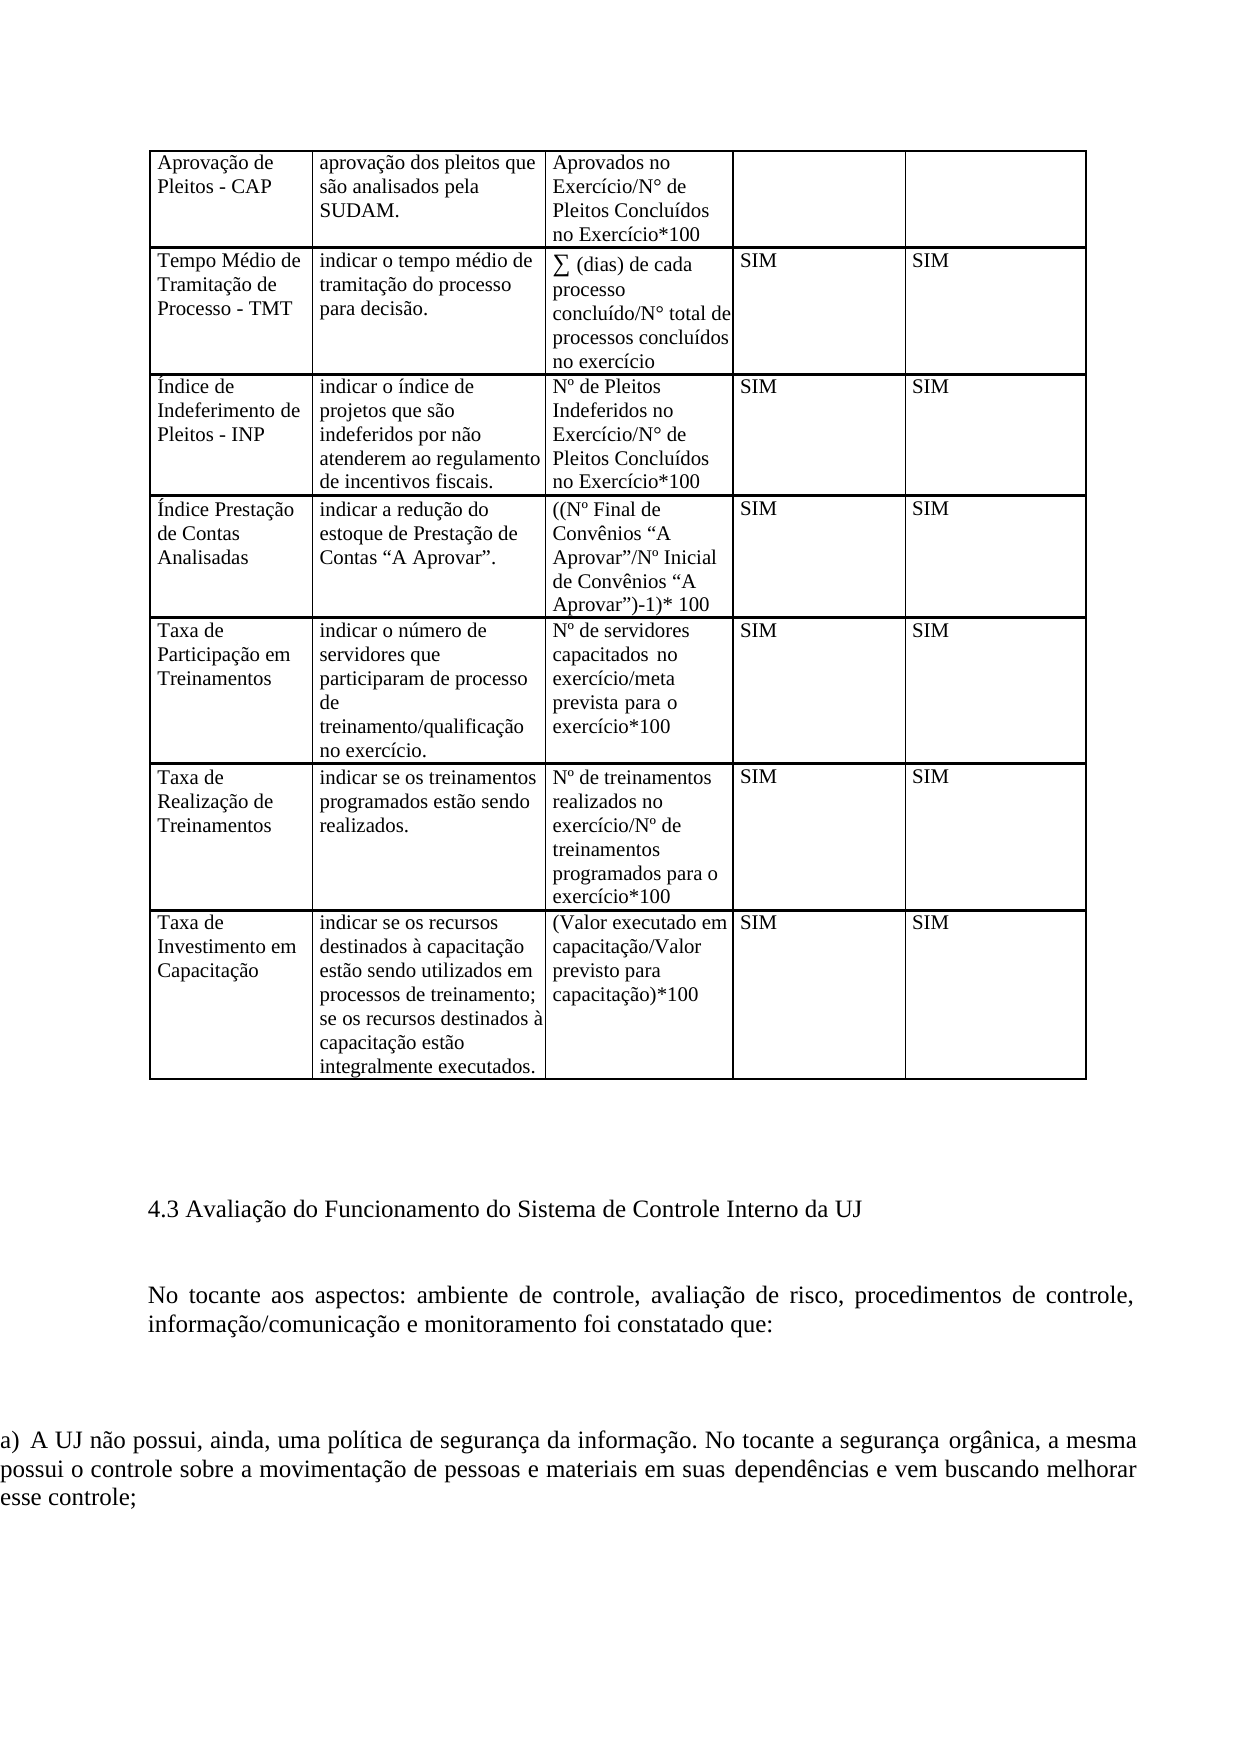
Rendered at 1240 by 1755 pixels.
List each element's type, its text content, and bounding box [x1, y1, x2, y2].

table_cell SIM [734, 497, 905, 616]
table_cell SIM [906, 912, 1085, 1078]
table_cell Taxa de Realização de Treinamentos [151, 765, 312, 908]
table_cell SIM [906, 376, 1085, 494]
table_cell ((Nº Final de Convênios “A Aprovar”/Nº Inicial de Convênios “A Aprovar”)-1)* 100 [546, 497, 732, 616]
list A UJ não possui, ainda, uma política de segurança da informação. No tocante a segurança orgânica, a mesma possui o controle sobre a movimentação de pessoas e materiais em suas dependências e vem buscando melhorar esse controle; [0, 1425, 1137, 1511]
table_cell Índice Prestação de Contas Analisadas [151, 497, 312, 616]
table_cell indicar o índice de projetos que são indeferidos por não atenderem ao regulamento de incentivos fiscais. [313, 376, 545, 494]
table_cell indicar o tempo médio de tramitação do processo para decisão. [313, 249, 545, 373]
table_cell Tempo Médio de Tramitação de Processo - TMT [151, 249, 312, 373]
table_cell (Valor executado em capacitação/Valor previsto para capacitação)*100 [546, 912, 732, 1078]
table_cell SIM [734, 376, 905, 494]
table_header [734, 152, 905, 246]
table_header Aprovação de Pleitos - CAP [151, 152, 312, 246]
table_cell indicar se os recursos destinados à capacitação estão sendo utilizados em processos de treinamento; se os recursos destinados à capacitação estão integralmente executados. [313, 912, 545, 1078]
table_cell Nº de treinamentos realizados no exercício/Nº de treinamentos programados para o exercício*100 [546, 765, 732, 908]
table_cell SIM [734, 912, 905, 1078]
table_cell indicar se os treinamentos programados estão sendo realizados. [313, 765, 545, 908]
list Avaliação do Funcionamento do Sistema de Controle Interno da UJ [148, 1194, 1148, 1223]
table_cell SIM [906, 249, 1085, 373]
table_cell ∑ (dias) de cada processo concluído/N° total de processos concluídos no exercício [546, 249, 732, 373]
table_cell indicar o número de servidores que participaram de processo de treinamento/qualificação no exercício. [313, 619, 545, 762]
table_cell Índice de Indeferimento de Pleitos - INP [151, 376, 312, 494]
table_cell SIM [906, 765, 1085, 908]
table_cell Nº de Pleitos Indeferidos no Exercício/N° de Pleitos Concluídos no Exercício*100 [546, 376, 732, 494]
table_cell Taxa de Investimento em Capacitação [151, 912, 312, 1078]
table_header aprovação dos pleitos que são analisados pela SUDAM. [313, 152, 545, 246]
table_cell SIM [734, 765, 905, 908]
table_header Aprovados no Exercício/N° de Pleitos Concluídos no Exercício*100 [546, 152, 732, 246]
table_cell SIM [734, 619, 905, 762]
table_cell SIM [906, 497, 1085, 616]
table_cell Nº de servidores capacitados no exercício/meta prevista para o exercício*100 [546, 619, 732, 762]
table_cell indicar a redução do estoque de Prestação de Contas “A Aprovar”. [313, 497, 545, 616]
table_cell SIM [734, 249, 905, 373]
table_header [906, 152, 1085, 246]
text No tocante aos aspectos: ambiente de controle, avaliação de risco, procedimentos de controle, informação/comunicação e monitoramento foi constatado que: [148, 1281, 1148, 1337]
table_cell Taxa de Participação em Treinamentos [151, 619, 312, 762]
table_cell SIM [906, 619, 1085, 762]
